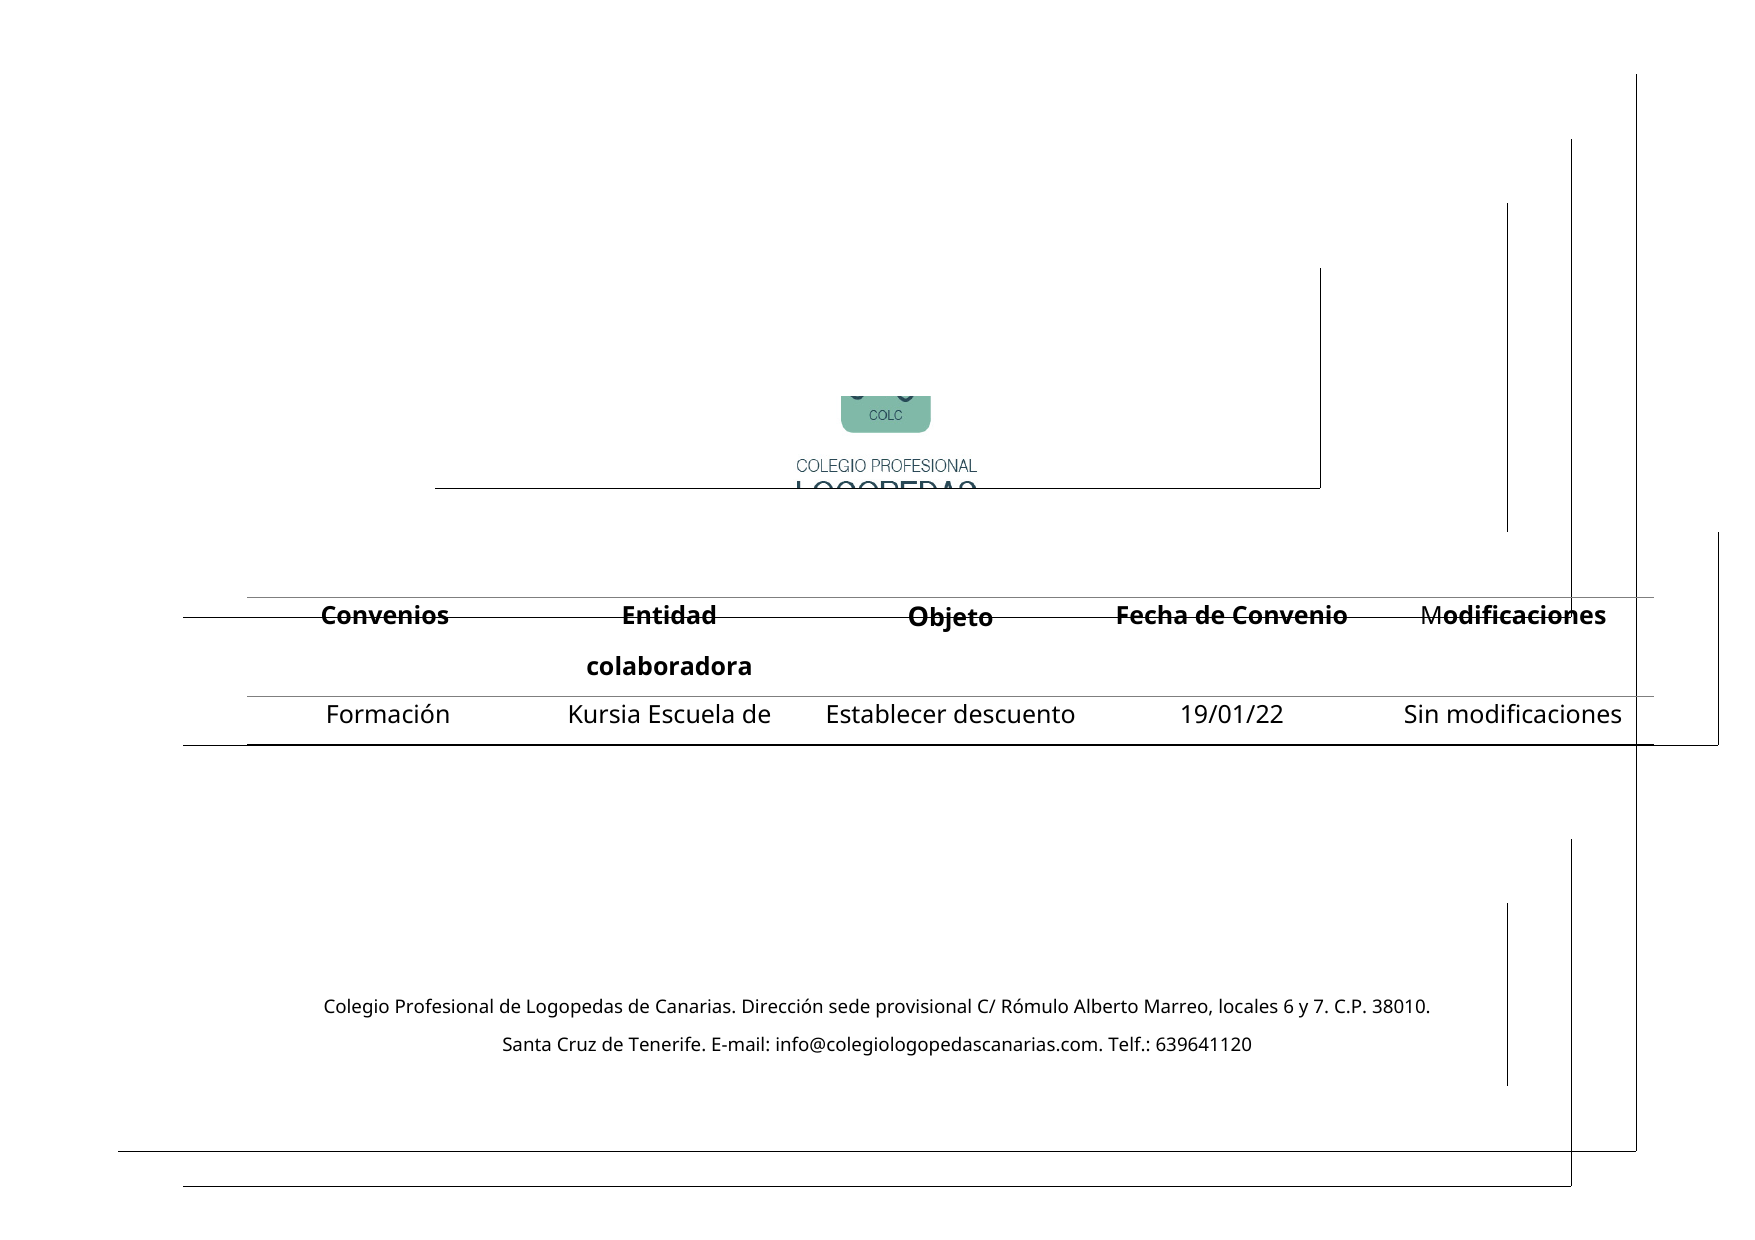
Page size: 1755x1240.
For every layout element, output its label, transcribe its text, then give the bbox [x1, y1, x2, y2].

table_cell Kursia Escuela de [529, 697, 810, 744]
table_cell 19/01/22 [1091, 697, 1372, 744]
table_header Modificaciones [1373, 598, 1636, 696]
table_header [1637, 598, 1654, 696]
table_cell Sin modificaciones [1373, 697, 1636, 744]
table_header Convenios [247, 598, 528, 696]
table_cell [1637, 697, 1654, 744]
table_header Fecha de Convenio [1091, 598, 1372, 696]
table_cell Establecer descuento [810, 697, 1091, 744]
table_header Entidad colaboradora [529, 598, 810, 696]
table_cell Formación [247, 697, 528, 744]
table_header Objeto [810, 598, 1091, 696]
